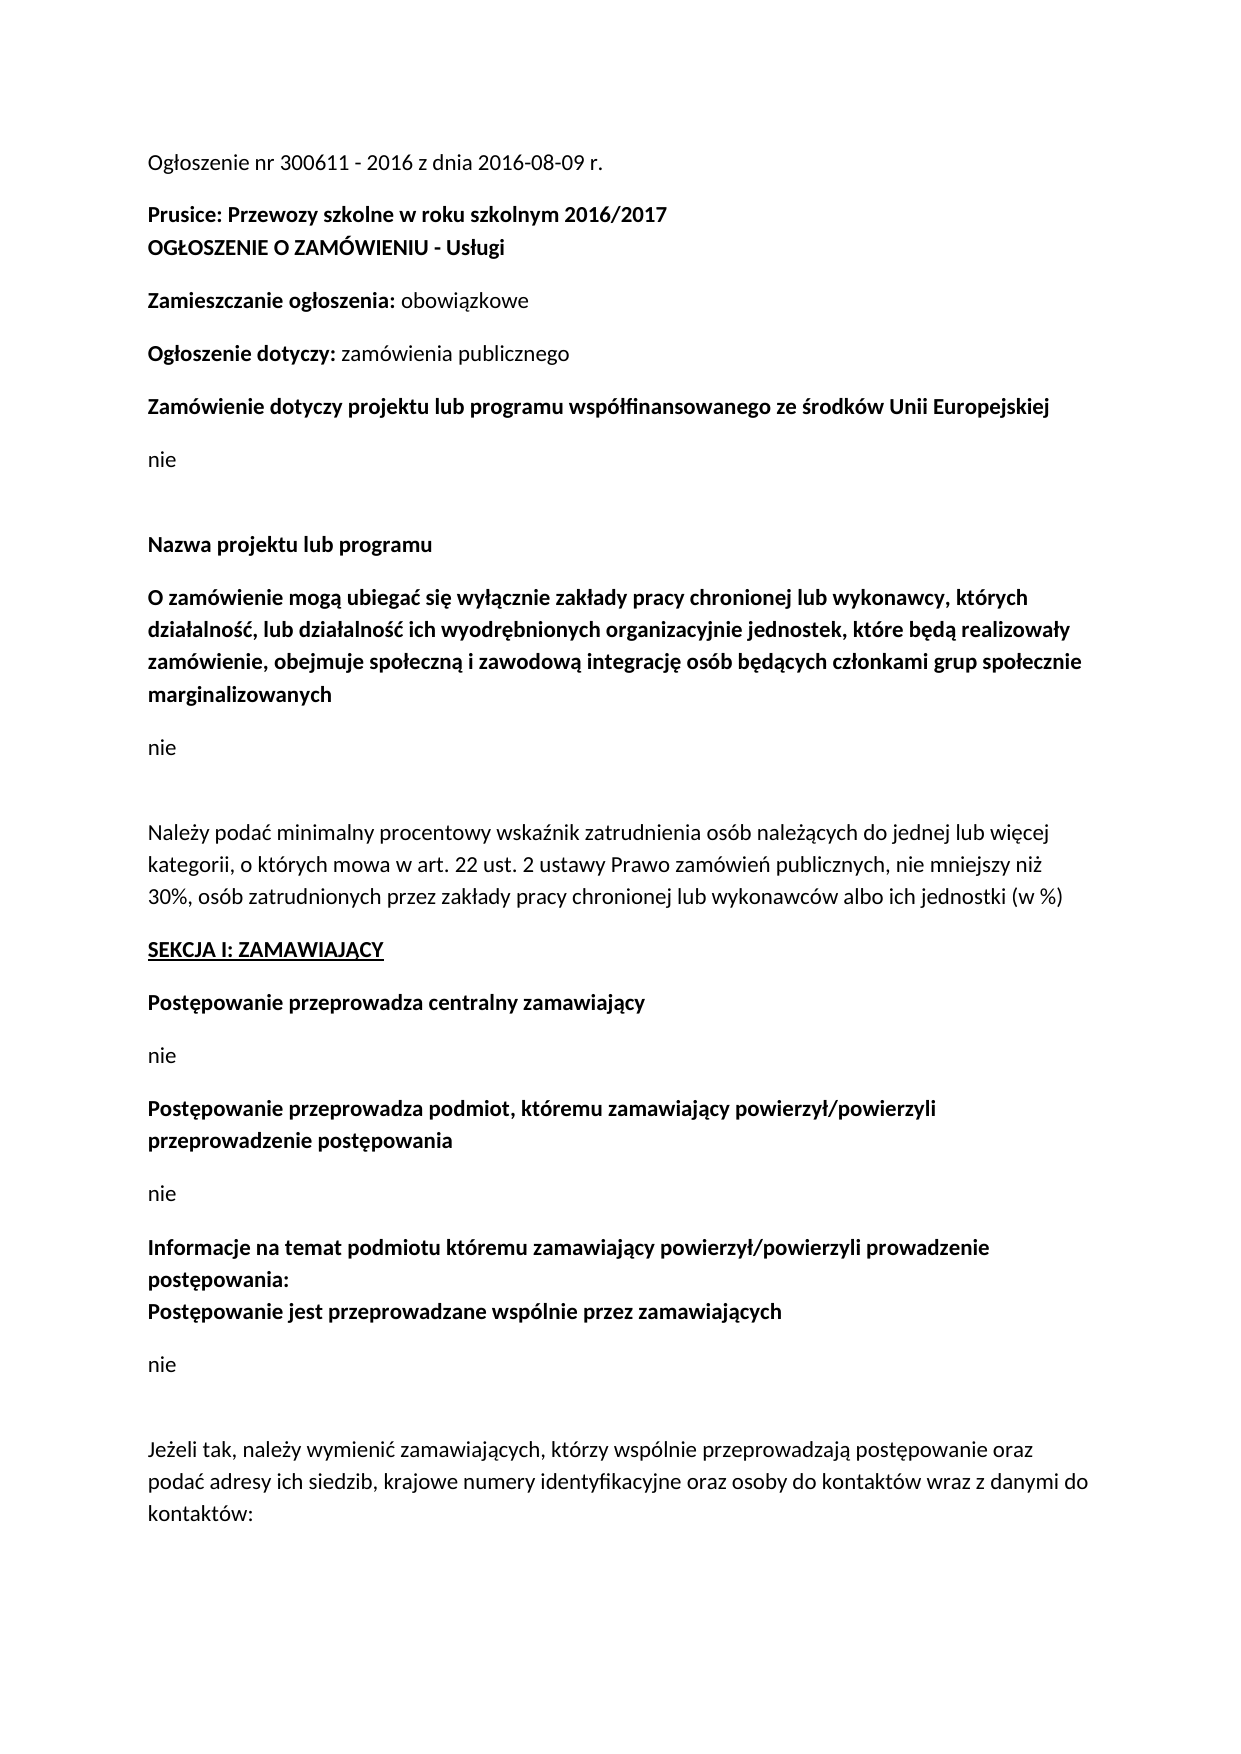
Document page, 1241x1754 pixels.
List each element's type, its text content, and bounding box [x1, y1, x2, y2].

text Postępowanie przeprowadza centralny zamawiający [148, 988, 1093, 1016]
text Nazwa projektu lub programu [148, 498, 1093, 558]
text Ogłoszenie nr 300611 - 2016 z dnia 2016-08-09 r. [148, 148, 1093, 176]
text Jeżeli tak, należy wymienić zamawiających, którzy wspólnie przeprowadzają postępowanie oraz podać adresy ich siedzib, krajowe numery identyfikacyjne oraz osoby do kontaktów wraz z danymi do kontaktów: [148, 1403, 1093, 1560]
text Zamówienie dotyczy projektu lub programu współfinansowanego ze środków Unii Europejskiej [148, 392, 1093, 420]
text Należy podać minimalny procentowy wskaźnik zatrudnienia osób należących do jednej lub więcej kategorii, o których mowa w art. 22 ust. 2 ustawy Prawo zamówień publicznych, nie mniejszy niż 30%, osób zatrudnionych przez zakłady pracy chronionej lub wykonawców albo ich jednostki (w %) [148, 786, 1093, 910]
text SEKCJA I: ZAMAWIAJĄCY [148, 935, 1093, 963]
text nie [148, 1350, 1093, 1378]
text Zamieszczanie ogłoszenia: obowiązkowe [148, 286, 1093, 314]
text nie [148, 733, 1093, 761]
text Informacje na temat podmiotu któremu zamawiający powierzył/powierzyli prowadzenie postępowania: Postępowanie jest przeprowadzane wspólnie przez zamawiających [148, 1233, 1093, 1325]
text nie [148, 445, 1093, 473]
text O zamówienie mogą ubiegać się wyłącznie zakłady pracy chronionej lub wykonawcy, których działalność, lub działalność ich wyodrębnionych organizacyjnie jednostek, które będą realizowały zamówienie, obejmuje społeczną i zawodową integrację osób będących członkami grup społecznie marginalizowanych [148, 583, 1093, 708]
text nie [148, 1041, 1093, 1069]
text nie [148, 1179, 1093, 1208]
text Prusice: Przewozy szkolne w roku szkolnym 2016/2017 OGŁOSZENIE O ZAMÓWIENIU - Usługi [148, 201, 1093, 261]
text Postępowanie przeprowadza podmiot, któremu zamawiający powierzył/powierzyli przeprowadzenie postępowania [148, 1094, 1093, 1154]
text Ogłoszenie dotyczy: zamówienia publicznego [148, 339, 1093, 367]
